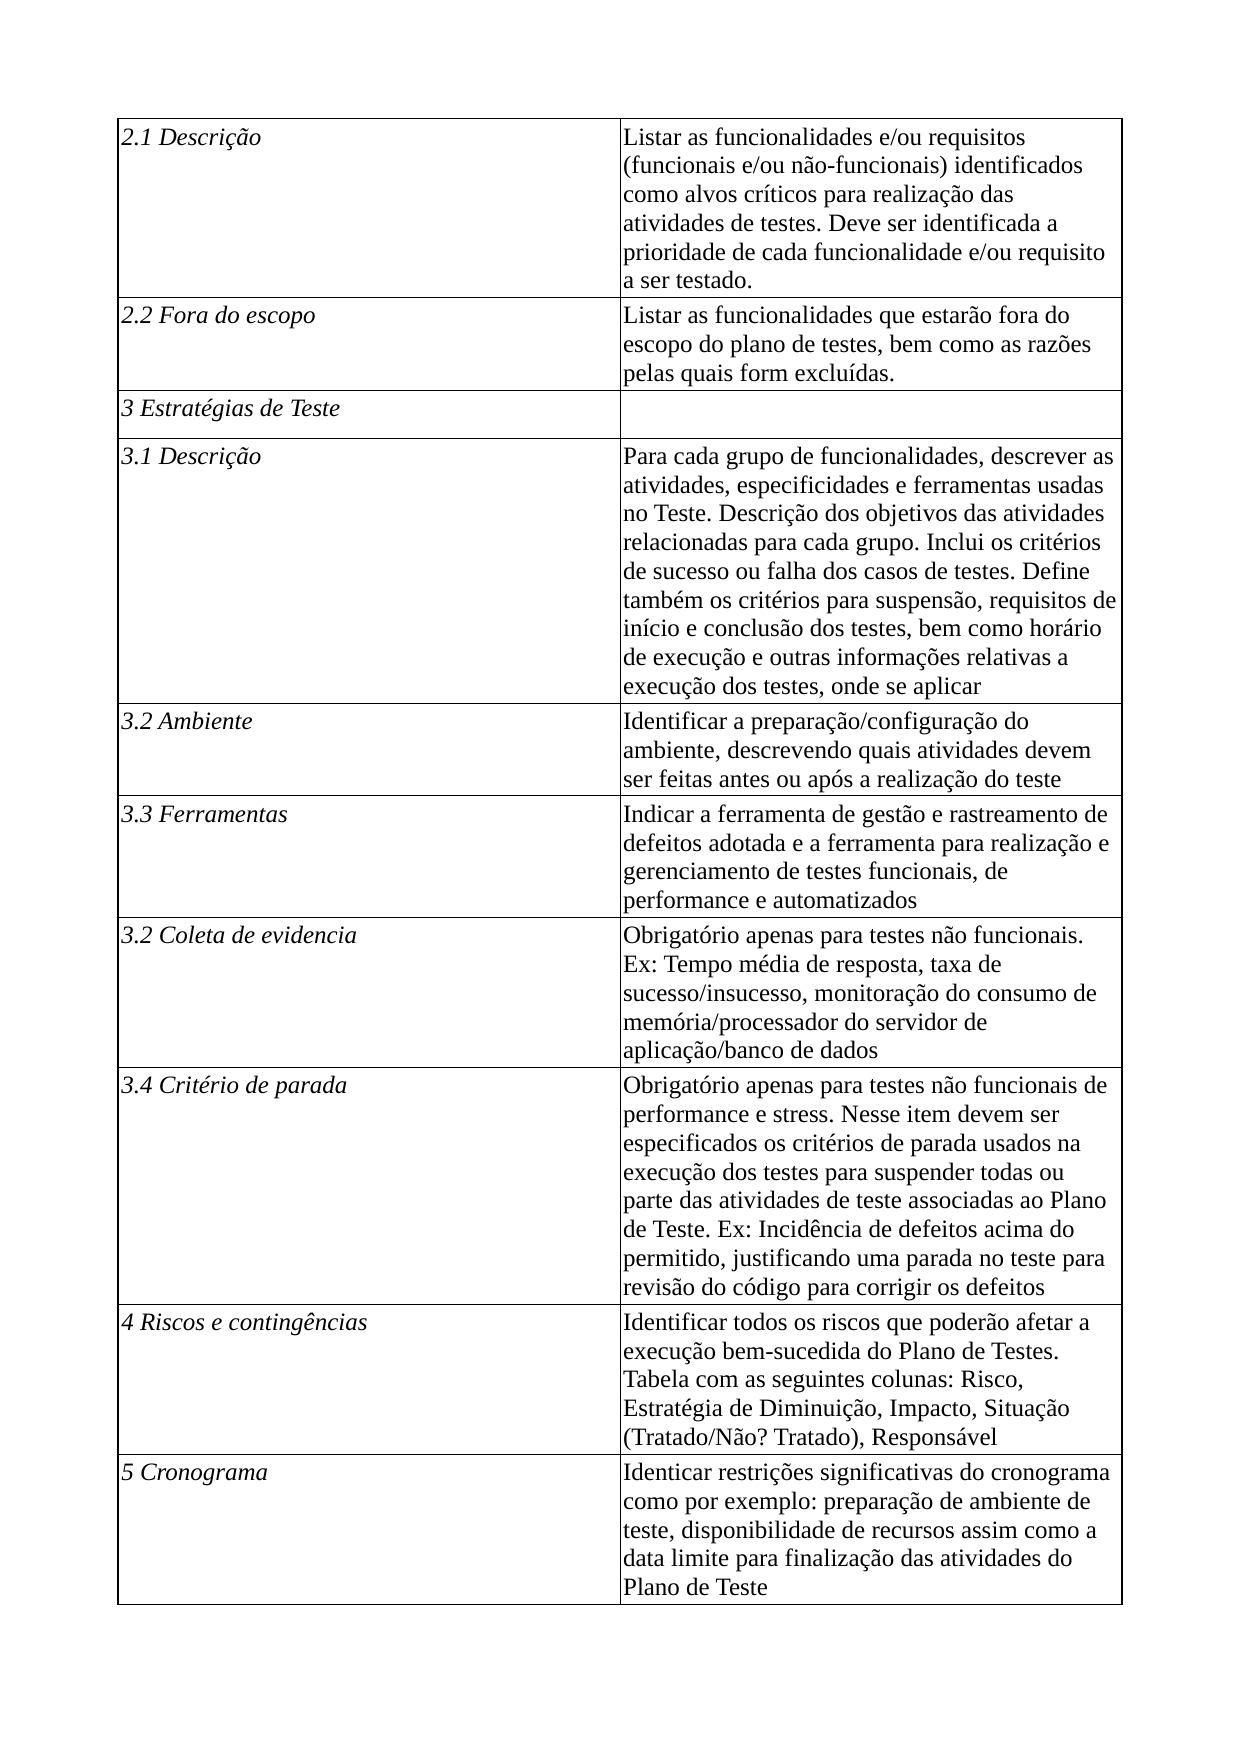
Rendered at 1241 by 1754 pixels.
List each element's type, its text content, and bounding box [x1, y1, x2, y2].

table_cell Identificar a preparação/configuração do ambiente, descrevendo quais atividades devem ser feitas antes ou após a realização do teste [621, 704, 1121, 795]
table_cell [621, 391, 1121, 437]
table_cell Indicar a ferramenta de gestão e rastreamento de defeitos adotada e a ferramenta para realização e gerenciamento de testes funcionais, de performance e automatizados [621, 796, 1121, 917]
table_cell 2.1 Descrição [119, 119, 620, 297]
table_cell 5 Cronograma [119, 1455, 620, 1604]
table_cell Obrigatório apenas para testes não funcionais de performance e stress. Nesse item devem ser especificados os critérios de parada usados na execução dos testes para suspender todas ou parte das atividades de teste associadas ao Plano de Teste. Ex: Incidência de defeitos acima do permitido, justificando uma parada no teste para revisão do código para corrigir os defeitos [621, 1068, 1121, 1303]
table_cell Listar as funcionalidades e/ou requisitos (funcionais e/ou não-funcionais) identificados como alvos críticos para realização das atividades de testes. Deve ser identificada a prioridade de cada funcionalidade e/ou requisito a ser testado. [621, 119, 1121, 297]
table_cell 2.2 Fora do escopo [119, 298, 620, 390]
table_cell 3.3 Ferramentas [119, 796, 620, 917]
table_cell 3.1 Descrição [119, 439, 620, 703]
table_cell 4 Riscos e contingências [119, 1305, 620, 1454]
table_cell Para cada grupo de funcionalidades, descrever as atividades, especificidades e ferramentas usadas no Teste. Descrição dos objetivos das atividades relacionadas para cada grupo. Inclui os critérios de sucesso ou falha dos casos de testes. Define também os critérios para suspensão, requisitos de início e conclusão dos testes, bem como horário de execução e outras informações relativas a execução dos testes, onde se aplicar [621, 439, 1121, 703]
table_cell 3.2 Coleta de evidencia [119, 918, 620, 1067]
table_cell 3.2 Ambiente [119, 704, 620, 795]
table_cell Obrigatório apenas para testes não funcionais. Ex: Tempo média de resposta, taxa de sucesso/insucesso, monitoração do consumo de memória/processador do servidor de aplicação/banco de dados [621, 918, 1121, 1067]
table_cell Identificar todos os riscos que poderão afetar a execução bem-sucedida do Plano de Testes. Tabela com as seguintes colunas: Risco, Estratégia de Diminuição, Impacto, Situação (Tratado/Não? Tratado), Responsável [621, 1305, 1121, 1454]
table_cell 3 Estratégias de Teste [119, 391, 620, 437]
table_cell Listar as funcionalidades que estarão fora do escopo do plano de testes, bem como as razões pelas quais form excluídas. [621, 298, 1121, 390]
table_cell Identicar restrições significativas do cronograma como por exemplo: preparação de ambiente de teste, disponibilidade de recursos assim como a data limite para finalização das atividades do Plano de Teste [621, 1455, 1121, 1604]
table_cell 3.4 Critério de parada [119, 1068, 620, 1303]
